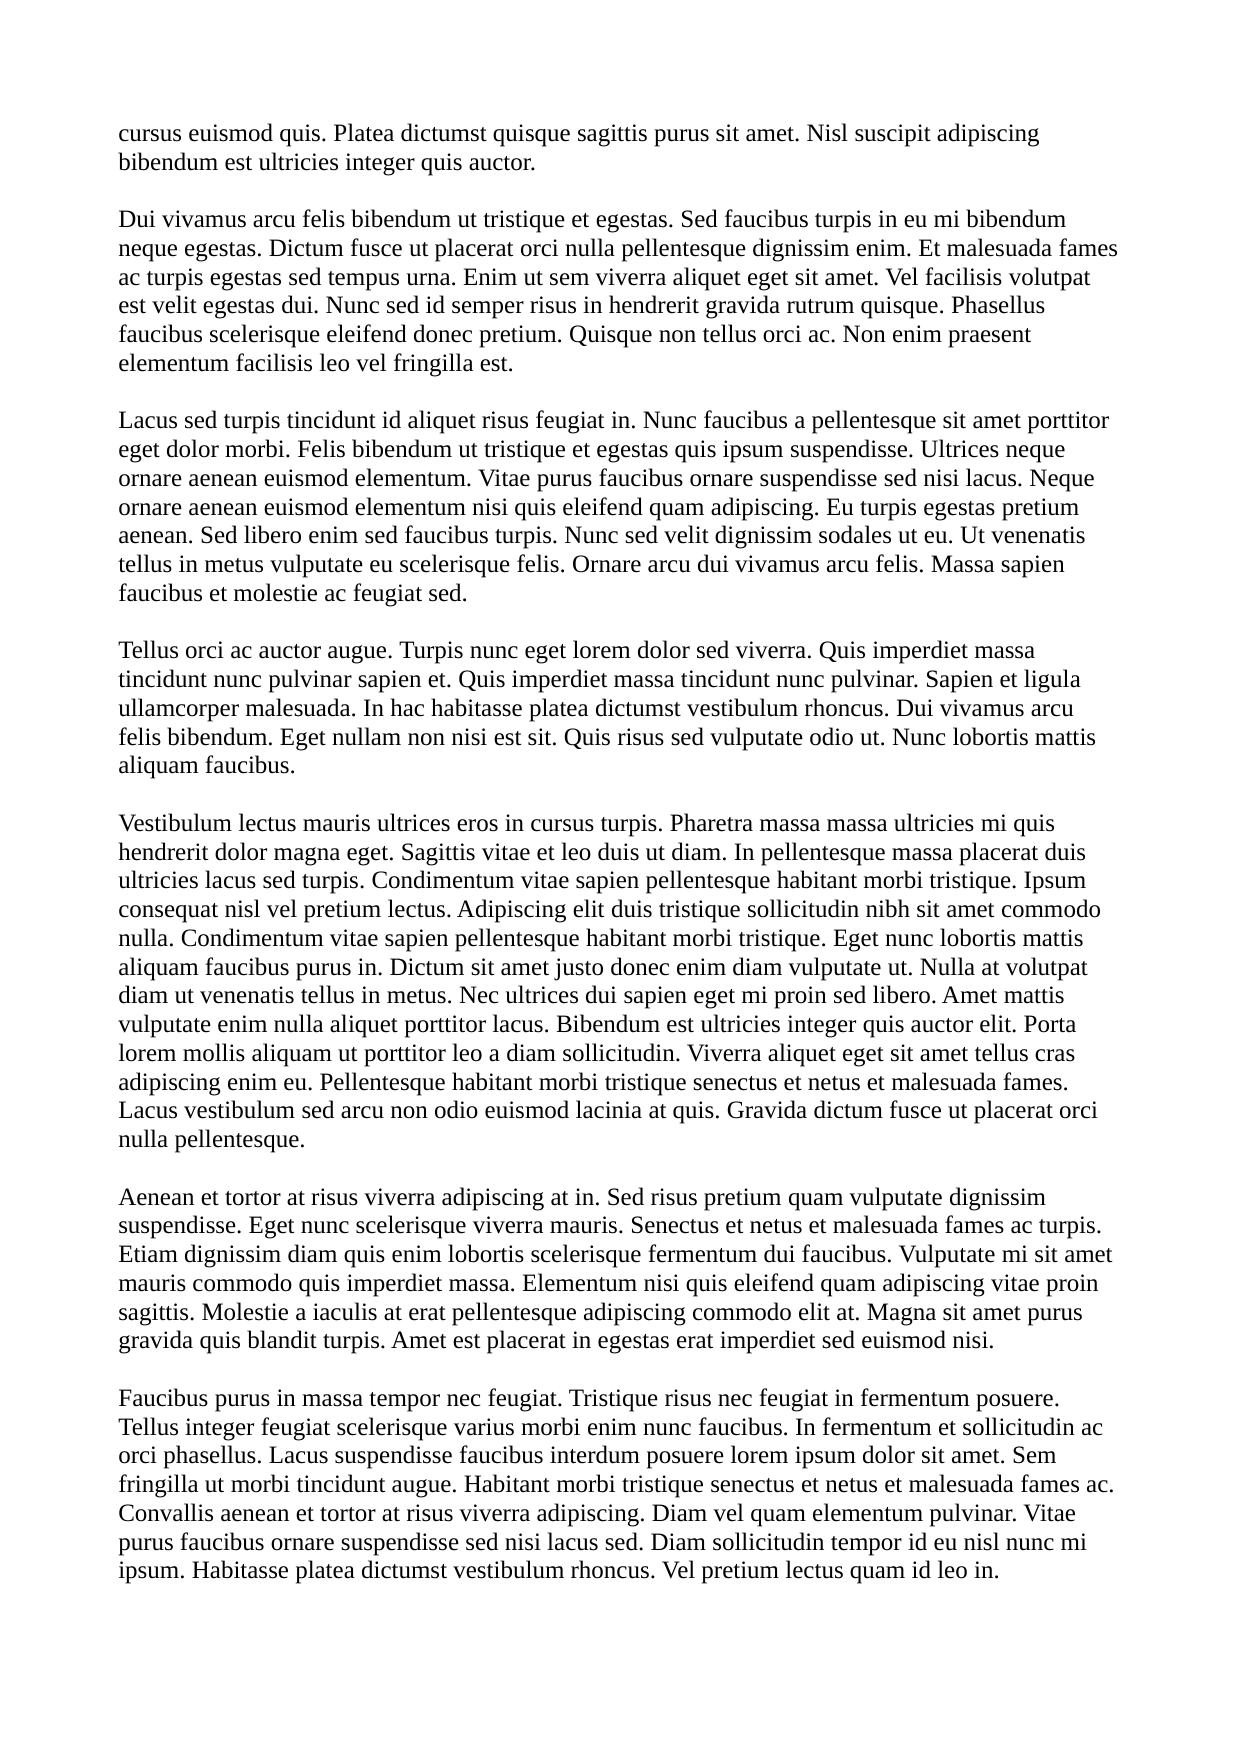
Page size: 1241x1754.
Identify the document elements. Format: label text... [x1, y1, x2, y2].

text Vestibulum lectus mauris ultrices eros in cursus turpis. Pharetra massa massa ultricies mi quis hendrerit dolor magna eget. Sagittis vitae et leo duis ut diam. In pellentesque massa placerat duis ultricies lacus sed turpis. Condimentum vitae sapien pellentesque habitant morbi tristique. Ipsum consequat nisl vel pretium lectus. Adipiscing elit duis tristique sollicitudin nibh sit amet commodo nulla. Condimentum vitae sapien pellentesque habitant morbi tristique. Eget nunc lobortis mattis aliquam faucibus purus in. Dictum sit amet justo donec enim diam vulputate ut. Nulla at volutpat diam ut venenatis tellus in metus. Nec ultrices dui sapien eget mi proin sed libero. Amet mattis vulputate enim nulla aliquet porttitor lacus. Bibendum est ultricies integer quis auctor elit. Porta lorem mollis aliquam ut porttitor leo a diam sollicitudin. Viverra aliquet eget sit amet tellus cras adipiscing enim eu. Pellentesque habitant morbi tristique senectus et netus et malesuada fames. Lacus vestibulum sed arcu non odio euismod lacinia at quis. Gravida dictum fusce ut placerat orci nulla pellentesque. [118, 808, 1122, 1153]
text Aenean et tortor at risus viverra adipiscing at in. Sed risus pretium quam vulputate dignissim suspendisse. Eget nunc scelerisque viverra mauris. Senectus et netus et malesuada fames ac turpis. Etiam dignissim diam quis enim lobortis scelerisque fermentum dui faucibus. Vulputate mi sit amet mauris commodo quis imperdiet massa. Elementum nisi quis eleifend quam adipiscing vitae proin sagittis. Molestie a iaculis at erat pellentesque adipiscing commodo elit at. Magna sit amet purus gravida quis blandit turpis. Amet est placerat in egestas erat imperdiet sed euismod nisi. [118, 1182, 1122, 1354]
text Tellus orci ac auctor augue. Turpis nunc eget lorem dolor sed viverra. Quis imperdiet massa tincidunt nunc pulvinar sapien et. Quis imperdiet massa tincidunt nunc pulvinar. Sapien et ligula ullamcorper malesuada. In hac habitasse platea dictumst vestibulum rhoncus. Dui vivamus arcu felis bibendum. Eget nullam non nisi est sit. Quis risus sed vulputate odio ut. Nunc lobortis mattis aliquam faucibus. [118, 636, 1122, 779]
text cursus euismod quis. Platea dictumst quisque sagittis purus sit amet. Nisl suscipit adipiscing bibendum est ultricies integer quis auctor. [118, 118, 1122, 176]
text Lacus sed turpis tincidunt id aliquet risus feugiat in. Nunc faucibus a pellentesque sit amet porttitor eget dolor morbi. Felis bibendum ut tristique et egestas quis ipsum suspendisse. Ultrices neque ornare aenean euismod elementum. Vitae purus faucibus ornare suspendisse sed nisi lacus. Neque ornare aenean euismod elementum nisi quis eleifend quam adipiscing. Eu turpis egestas pretium aenean. Sed libero enim sed faucibus turpis. Nunc sed velit dignissim sodales ut eu. Ut venenatis tellus in metus vulputate eu scelerisque felis. Ornare arcu dui vivamus arcu felis. Massa sapien faucibus et molestie ac feugiat sed. [118, 406, 1122, 607]
text Faucibus purus in massa tempor nec feugiat. Tristique risus nec feugiat in fermentum posuere. Tellus integer feugiat scelerisque varius morbi enim nunc faucibus. In fermentum et sollicitudin ac orci phasellus. Lacus suspendisse faucibus interdum posuere lorem ipsum dolor sit amet. Sem fringilla ut morbi tincidunt augue. Habitant morbi tristique senectus et netus et malesuada fames ac. Convallis aenean et tortor at risus viverra adipiscing. Diam vel quam elementum pulvinar. Vitae purus faucibus ornare suspendisse sed nisi lacus sed. Diam sollicitudin tempor id eu nisl nunc mi ipsum. Habitasse platea dictumst vestibulum rhoncus. Vel pretium lectus quam id leo in. [118, 1383, 1122, 1584]
text Dui vivamus arcu felis bibendum ut tristique et egestas. Sed faucibus turpis in eu mi bibendum neque egestas. Dictum fusce ut placerat orci nulla pellentesque dignissim enim. Et malesuada fames ac turpis egestas sed tempus urna. Enim ut sem viverra aliquet eget sit amet. Vel facilisis volutpat est velit egestas dui. Nunc sed id semper risus in hendrerit gravida rutrum quisque. Phasellus faucibus scelerisque eleifend donec pretium. Quisque non tellus orci ac. Non enim praesent elementum facilisis leo vel fringilla est. [118, 204, 1122, 377]
